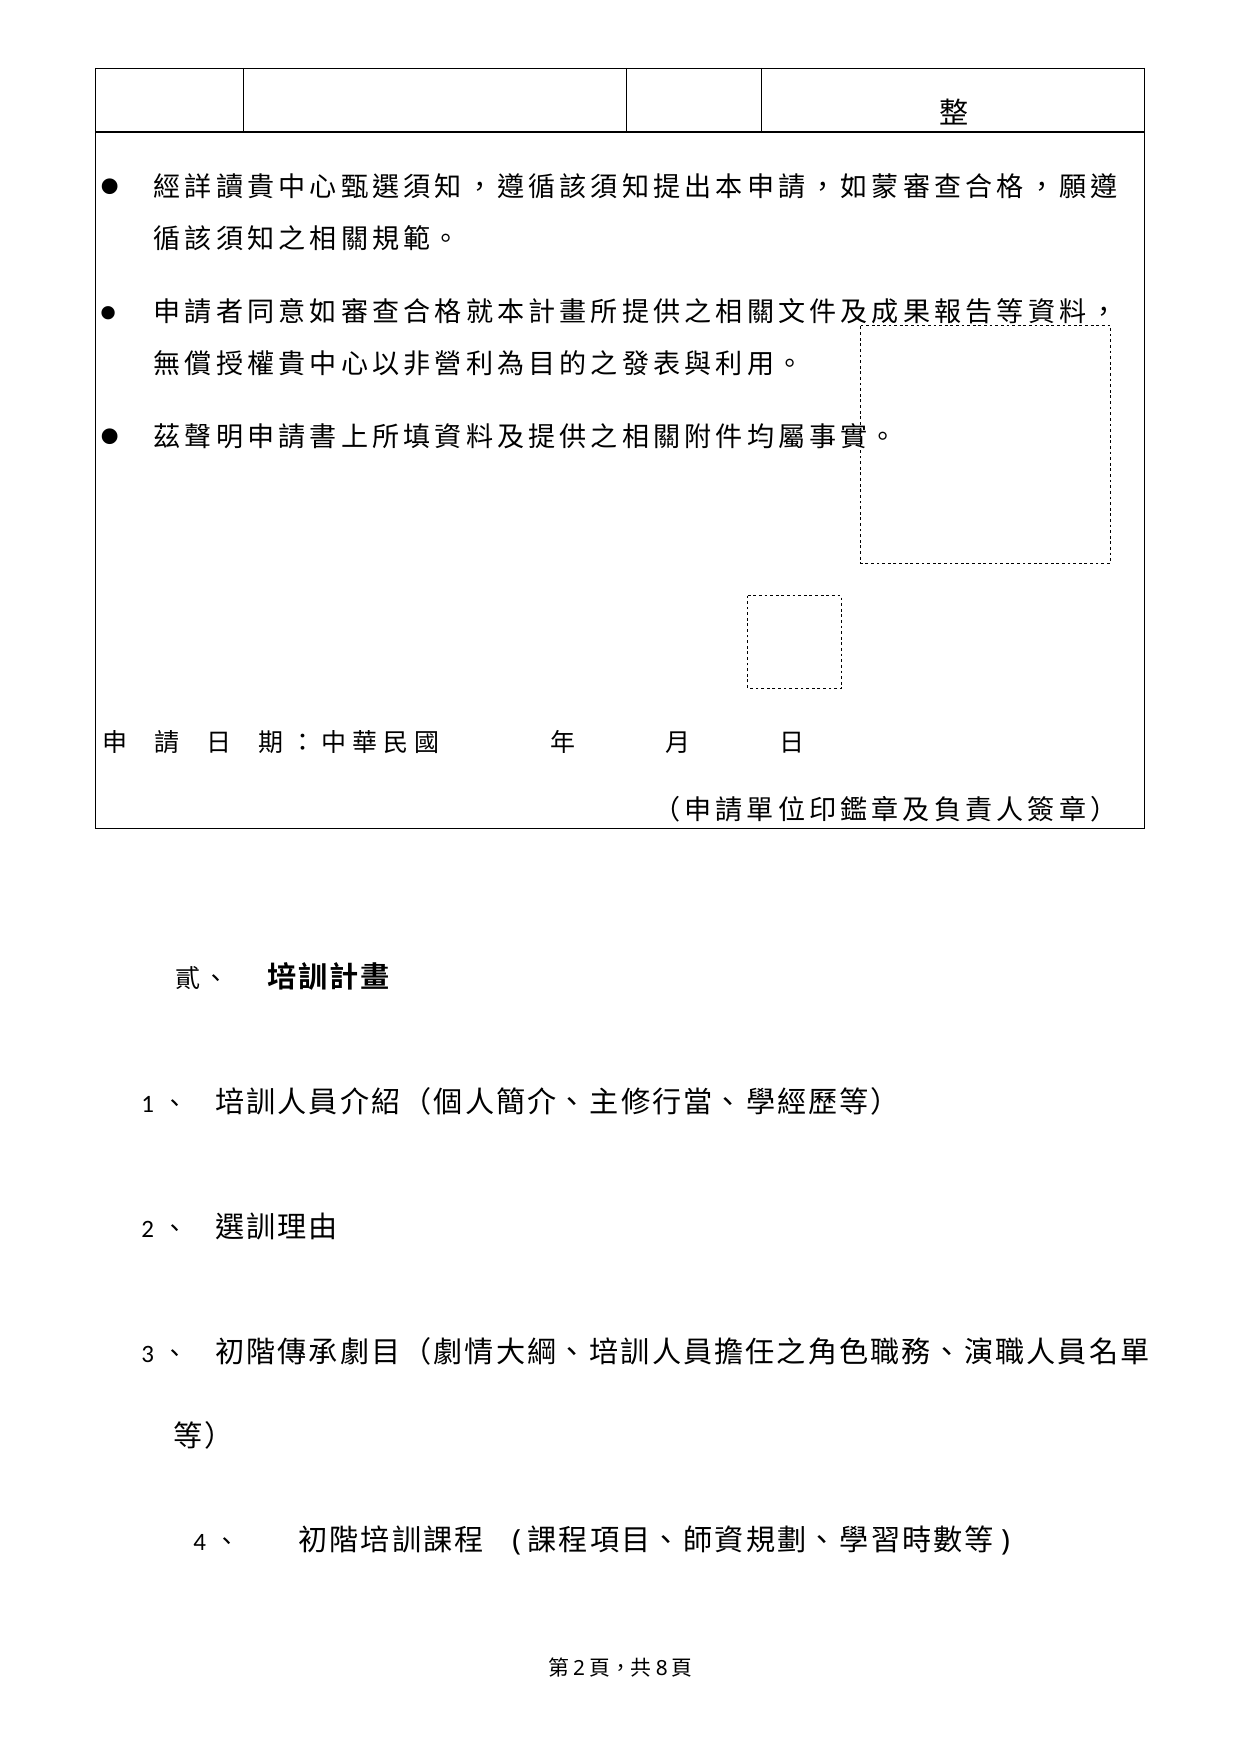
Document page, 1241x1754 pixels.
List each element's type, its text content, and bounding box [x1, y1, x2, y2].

list 初階培訓課程 (課程項目、師資規劃、學習時數等) [189, 1454, 1151, 1579]
list 選訓理由 [139, 1142, 1151, 1267]
list 初階傳承劇目（劇情大綱、培訓人員擔任之角色職務、演職人員名單等） [139, 1267, 1151, 1454]
table_cell 整 [762, 69, 1144, 131]
list 培訓人員介紹（個人簡介、主修行當、學經歷等） [139, 1017, 1151, 1142]
table_cell 經詳讀貴中心甄選須知，遵循該須知提出本申請，如蒙審查合格，願遵循該須知之相關規範。 申請者同意如審查合格就本計畫所提供之相關文件及成果報告等資料，無償授權貴中心以非營利為目的之發表與利用。 茲聲明申請書上所填資料及提供之相關附件均屬事實。 申 請 日 期：中華民國 年 月 日 （申請單位印鑑章及負責人簽章） [96, 133, 1144, 828]
table_cell [627, 69, 761, 131]
table_cell [244, 69, 626, 131]
table_cell [96, 69, 243, 131]
list 培訓計畫 [164, 892, 1151, 1017]
